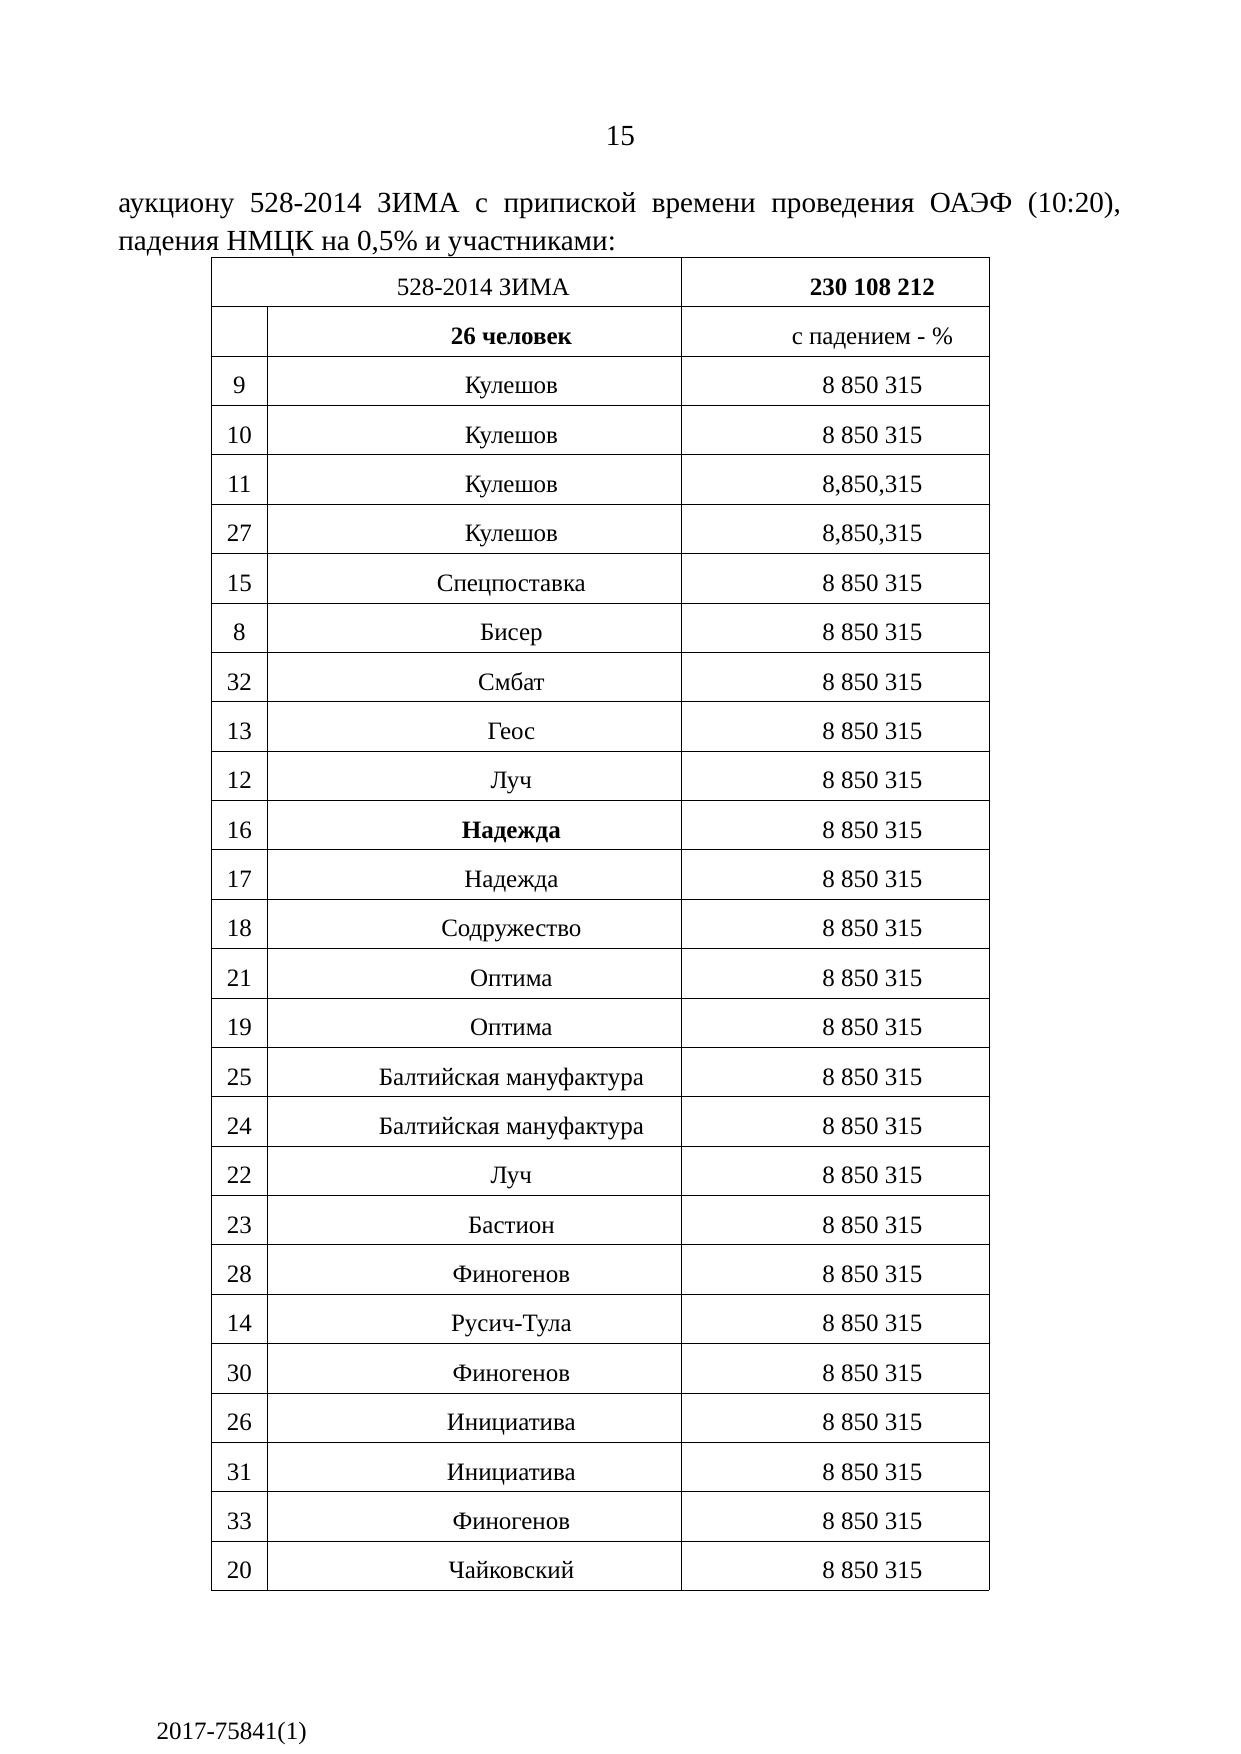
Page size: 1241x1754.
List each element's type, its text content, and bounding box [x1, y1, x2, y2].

table_cell 22 [212, 1147, 267, 1195]
table_cell 8 850 315 [682, 505, 989, 553]
table_cell [212, 307, 267, 356]
table_cell Балтийская мануфактура [268, 1097, 681, 1146]
table_cell Оптима [268, 949, 681, 997]
table_cell Чайковский [268, 1542, 681, 1590]
table_cell Оптима [268, 999, 681, 1047]
table_cell 14 [212, 1295, 267, 1343]
table_cell 8 850 315 [682, 949, 989, 997]
table_cell Бастион [268, 1196, 681, 1244]
table_cell Кулешов [268, 406, 681, 454]
table_cell Кулешов [268, 357, 681, 405]
table_cell 8 850 315 [682, 1344, 989, 1392]
table_cell 15 [212, 554, 267, 602]
table_cell 27 [212, 505, 267, 553]
table_cell 8 850 315 [682, 999, 989, 1047]
table_cell 8 850 315 [682, 850, 989, 899]
table_cell 8 850 315 [682, 455, 989, 504]
table_cell 24 [212, 1097, 267, 1146]
table_cell Луч [268, 752, 681, 800]
table_cell Кулешов [268, 505, 681, 553]
table_cell 8 850 315 [682, 1542, 989, 1590]
table_cell 8 850 315 [682, 406, 989, 454]
table_cell 8 850 315 [682, 554, 989, 602]
table_cell Финогенов [268, 1344, 681, 1392]
table_cell 8 850 315 [682, 1295, 989, 1343]
table_cell 26 [212, 1394, 267, 1442]
table_cell Надежда [268, 850, 681, 899]
table_cell 8 850 315 [682, 604, 989, 652]
table_cell c падением - % [682, 307, 989, 356]
table_header 528-2014 ЗИМА [212, 258, 681, 306]
table_cell 8 850 315 [682, 1097, 989, 1146]
table_cell 8 850 315 [682, 1394, 989, 1442]
table_cell 28 [212, 1245, 267, 1294]
table_cell 8 850 315 [682, 752, 989, 800]
table_cell Балтийская мануфактура [268, 1048, 681, 1096]
table_cell 8 850 315 [682, 801, 989, 849]
table_cell 8 850 315 [682, 1048, 989, 1096]
table_cell 23 [212, 1196, 267, 1244]
table_cell 8 [212, 604, 267, 652]
table_cell Смбат [268, 653, 681, 701]
table_cell 13 [212, 702, 267, 751]
table_cell 8 850 315 [682, 702, 989, 751]
table_cell 30 [212, 1344, 267, 1392]
table_cell Кулешов [268, 455, 681, 504]
table_cell 32 [212, 653, 267, 701]
table_cell Русич-Тула [268, 1295, 681, 1343]
table_cell 8 850 315 [682, 1147, 989, 1195]
table_cell 18 [212, 900, 267, 948]
table_cell 8 850 315 [682, 653, 989, 701]
table_cell Финогенов [268, 1245, 681, 1294]
table_cell 25 [212, 1048, 267, 1096]
table_header 230 108 212 [682, 258, 989, 306]
table_cell Луч [268, 1147, 681, 1195]
table_cell 8 850 315 [682, 1196, 989, 1244]
table_cell 10 [212, 406, 267, 454]
table_cell 31 [212, 1443, 267, 1491]
table_cell 8 850 315 [682, 900, 989, 948]
table_cell Геос [268, 702, 681, 751]
table_cell 8 850 315 [682, 1245, 989, 1294]
table_cell Надежда [268, 801, 681, 849]
table_cell 8 850 315 [682, 357, 989, 405]
table_cell 9 [212, 357, 267, 405]
table_cell 8 850 315 [682, 1443, 989, 1491]
table_cell Инициатива [268, 1394, 681, 1442]
table_cell 11 [212, 455, 267, 504]
table_cell 21 [212, 949, 267, 997]
table_cell 17 [212, 850, 267, 899]
table_cell 20 [212, 1542, 267, 1590]
table_cell Бисер [268, 604, 681, 652]
table_cell Финогенов [268, 1492, 681, 1541]
table_cell 19 [212, 999, 267, 1047]
table_cell Спецпоставка [268, 554, 681, 602]
text аукциону 528-2014 ЗИМА с припиской времени проведения ОАЭФ (10:20), падения НМЦК на 0,5% и участниками: [118, 181, 1122, 257]
table_cell 12 [212, 752, 267, 800]
table_cell Содружество [268, 900, 681, 948]
table_cell 26 человек [268, 307, 681, 356]
table_cell 16 [212, 801, 267, 849]
table_cell Инициатива [268, 1443, 681, 1491]
table_cell 8 850 315 [682, 1492, 989, 1541]
table_cell 33 [212, 1492, 267, 1541]
